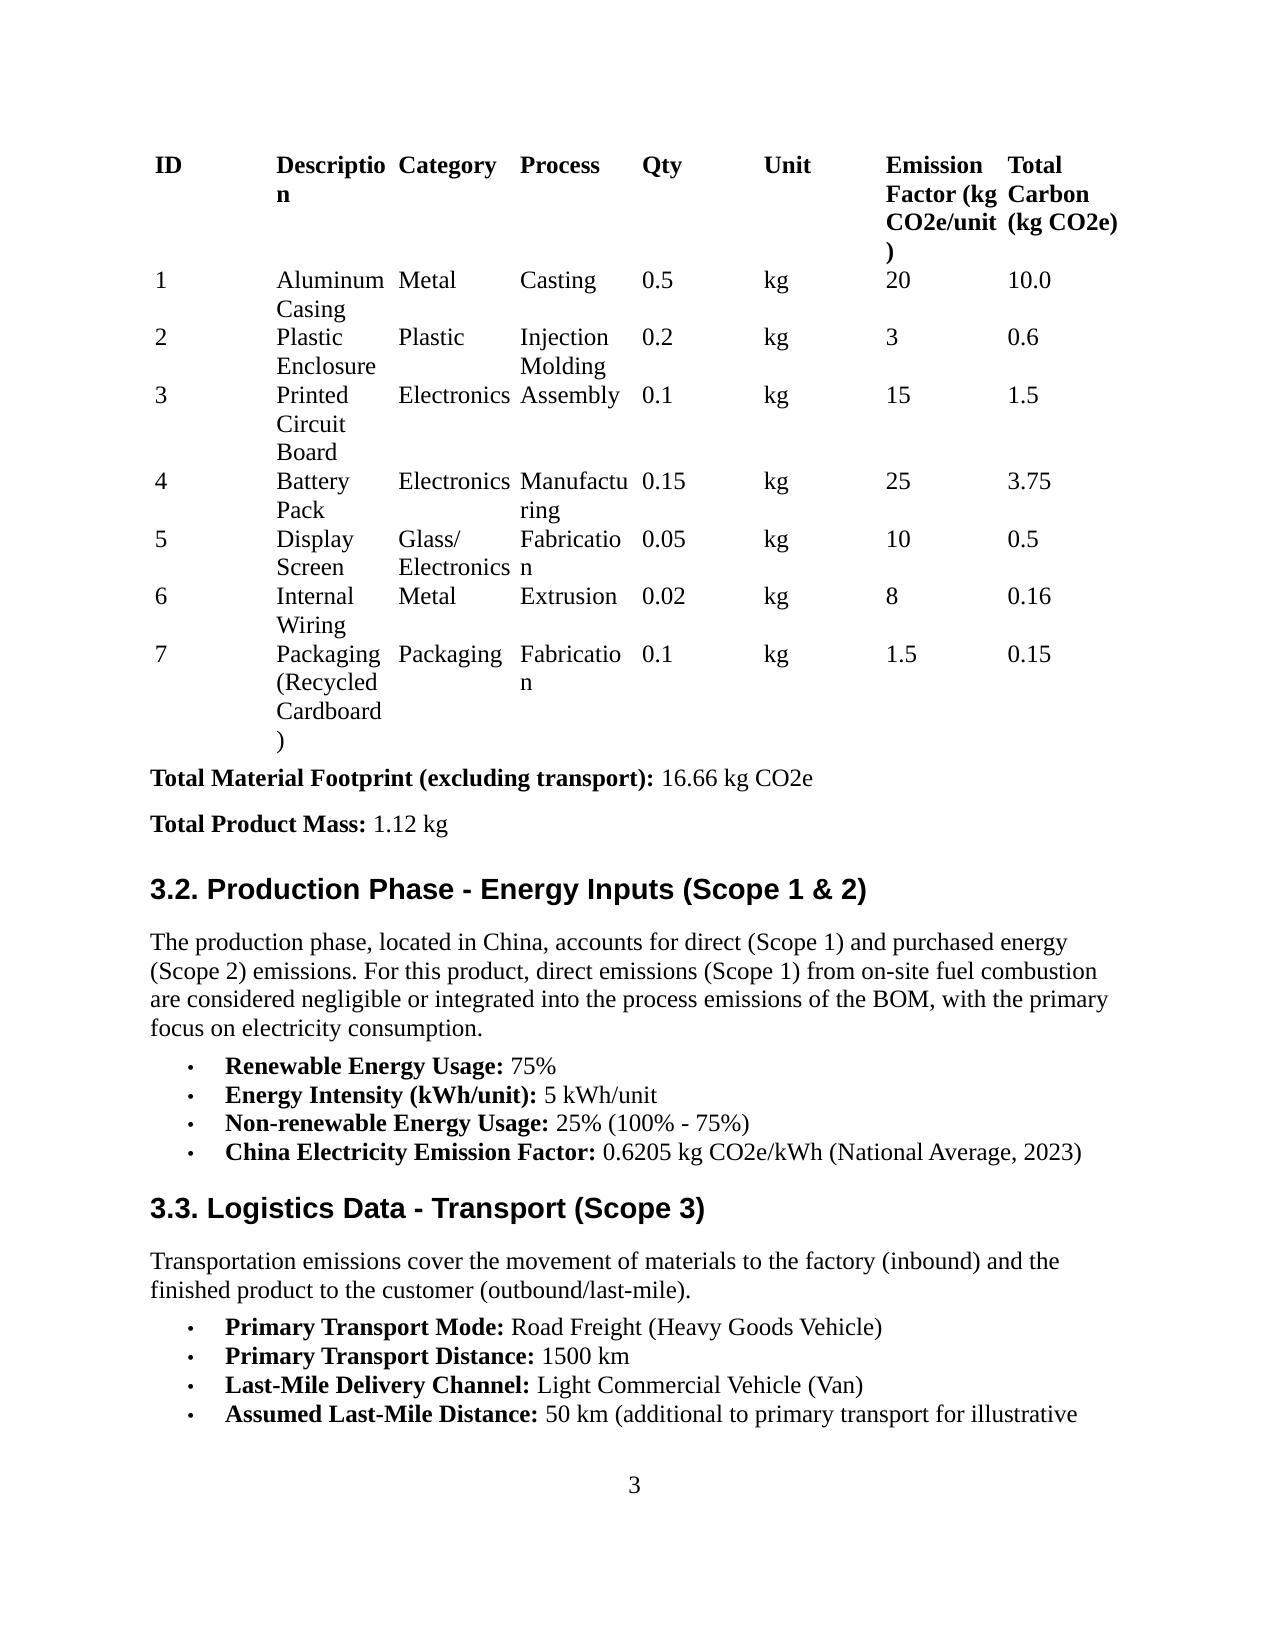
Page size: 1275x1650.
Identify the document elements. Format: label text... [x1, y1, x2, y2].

table_cell Aluminum Casing [272, 265, 394, 322]
table_cell 7 [150, 639, 272, 754]
table_cell kg [759, 581, 881, 639]
table_cell 8 [881, 581, 1003, 639]
table_header Total Carbon (kg CO2e) [1003, 150, 1125, 265]
table_cell Metal [394, 581, 516, 639]
subtitle 3.3. Logistics Data - Transport (Scope 3) [150, 1191, 1125, 1224]
table_cell 0.6 [1003, 323, 1125, 380]
list Assumed Last-Mile Distance: 50 km (additional to primary transport for illustrative [187, 1399, 1125, 1427]
table_cell kg [759, 466, 881, 524]
table_cell Assembly [516, 380, 637, 466]
table_cell Plastic Enclosure [272, 323, 394, 380]
table_cell Fabrication [516, 524, 637, 581]
list Primary Transport Mode: Road Freight (Heavy Goods Vehicle) [187, 1312, 1125, 1341]
list Energy Intensity (kWh/unit): 5 kWh/unit [187, 1080, 1125, 1108]
table_header Emission Factor (kg CO2e/unit) [881, 150, 1003, 265]
text Transportation emissions cover the movement of materials to the factory (inbound) and the finished product to the customer (outbound/last-mile). [150, 1246, 1125, 1303]
list China Electricity Emission Factor: 0.6205 kg CO2e/kWh (National Average, 2023) [187, 1137, 1125, 1166]
table_cell Injection Molding [516, 323, 637, 380]
table_cell 4 [150, 466, 272, 524]
text Total Material Footprint (excluding transport): 16.66 kg CO2e [150, 763, 1125, 791]
table_cell Battery Pack [272, 466, 394, 524]
table_cell 0.1 [638, 380, 759, 466]
table_cell 20 [881, 265, 1003, 322]
table_cell Internal Wiring [272, 581, 394, 639]
table_cell 3 [150, 380, 272, 466]
table_cell kg [759, 380, 881, 466]
table_cell 1.5 [881, 639, 1003, 754]
table_cell 0.5 [638, 265, 759, 322]
table_cell 5 [150, 524, 272, 581]
table_cell Extrusion [516, 581, 637, 639]
table_cell 3.75 [1003, 466, 1125, 524]
table_cell kg [759, 323, 881, 380]
table_cell Metal [394, 265, 516, 322]
list Renewable Energy Usage: 75% [187, 1051, 1125, 1080]
table_cell 0.1 [638, 639, 759, 754]
table_cell 0.5 [1003, 524, 1125, 581]
table_header Qty [638, 150, 759, 265]
table_cell Electronics [394, 380, 516, 466]
table_cell 0.15 [638, 466, 759, 524]
table_cell 0.02 [638, 581, 759, 639]
text Total Product Mass: 1.12 kg [150, 809, 1125, 838]
text The production phase, located in China, accounts for direct (Scope 1) and purchased energy (Scope 2) emissions. For this product, direct emissions (Scope 1) from on-site fuel combustion are considered negligible or integrated into the process emissions of the BOM, with the primary focus on electricity consumption. [150, 927, 1125, 1042]
table_cell 1 [150, 265, 272, 322]
list Primary Transport Distance: 1500 km [187, 1341, 1125, 1370]
table_cell Display Screen [272, 524, 394, 581]
table_cell 1.5 [1003, 380, 1125, 466]
table_cell 6 [150, 581, 272, 639]
table_cell 0.15 [1003, 639, 1125, 754]
table_header Category [394, 150, 516, 265]
table_cell Packaging (Recycled Cardboard) [272, 639, 394, 754]
table_cell Plastic [394, 323, 516, 380]
table_header Process [516, 150, 637, 265]
table_header ID [150, 150, 272, 265]
table_cell Fabrication [516, 639, 637, 754]
table_cell 10 [881, 524, 1003, 581]
table_cell Printed Circuit Board [272, 380, 394, 466]
table_cell kg [759, 524, 881, 581]
table_cell 2 [150, 323, 272, 380]
list Non-renewable Energy Usage: 25% (100% - 75%) [187, 1108, 1125, 1137]
list Last-Mile Delivery Channel: Light Commercial Vehicle (Van) [187, 1370, 1125, 1399]
table_cell kg [759, 265, 881, 322]
table_cell 0.05 [638, 524, 759, 581]
table_cell Glass/Electronics [394, 524, 516, 581]
table_cell 10.0 [1003, 265, 1125, 322]
table_cell 3 [881, 323, 1003, 380]
table_cell Electronics [394, 466, 516, 524]
table_cell 15 [881, 380, 1003, 466]
table_cell kg [759, 639, 881, 754]
table_cell 0.16 [1003, 581, 1125, 639]
table_cell Casting [516, 265, 637, 322]
table_cell 0.2 [638, 323, 759, 380]
subtitle 3.2. Production Phase - Energy Inputs (Scope 1 & 2) [150, 872, 1125, 906]
table_cell Manufacturing [516, 466, 637, 524]
table_header Unit [759, 150, 881, 265]
table_cell 25 [881, 466, 1003, 524]
table_cell Packaging [394, 639, 516, 754]
table_header Description [272, 150, 394, 265]
